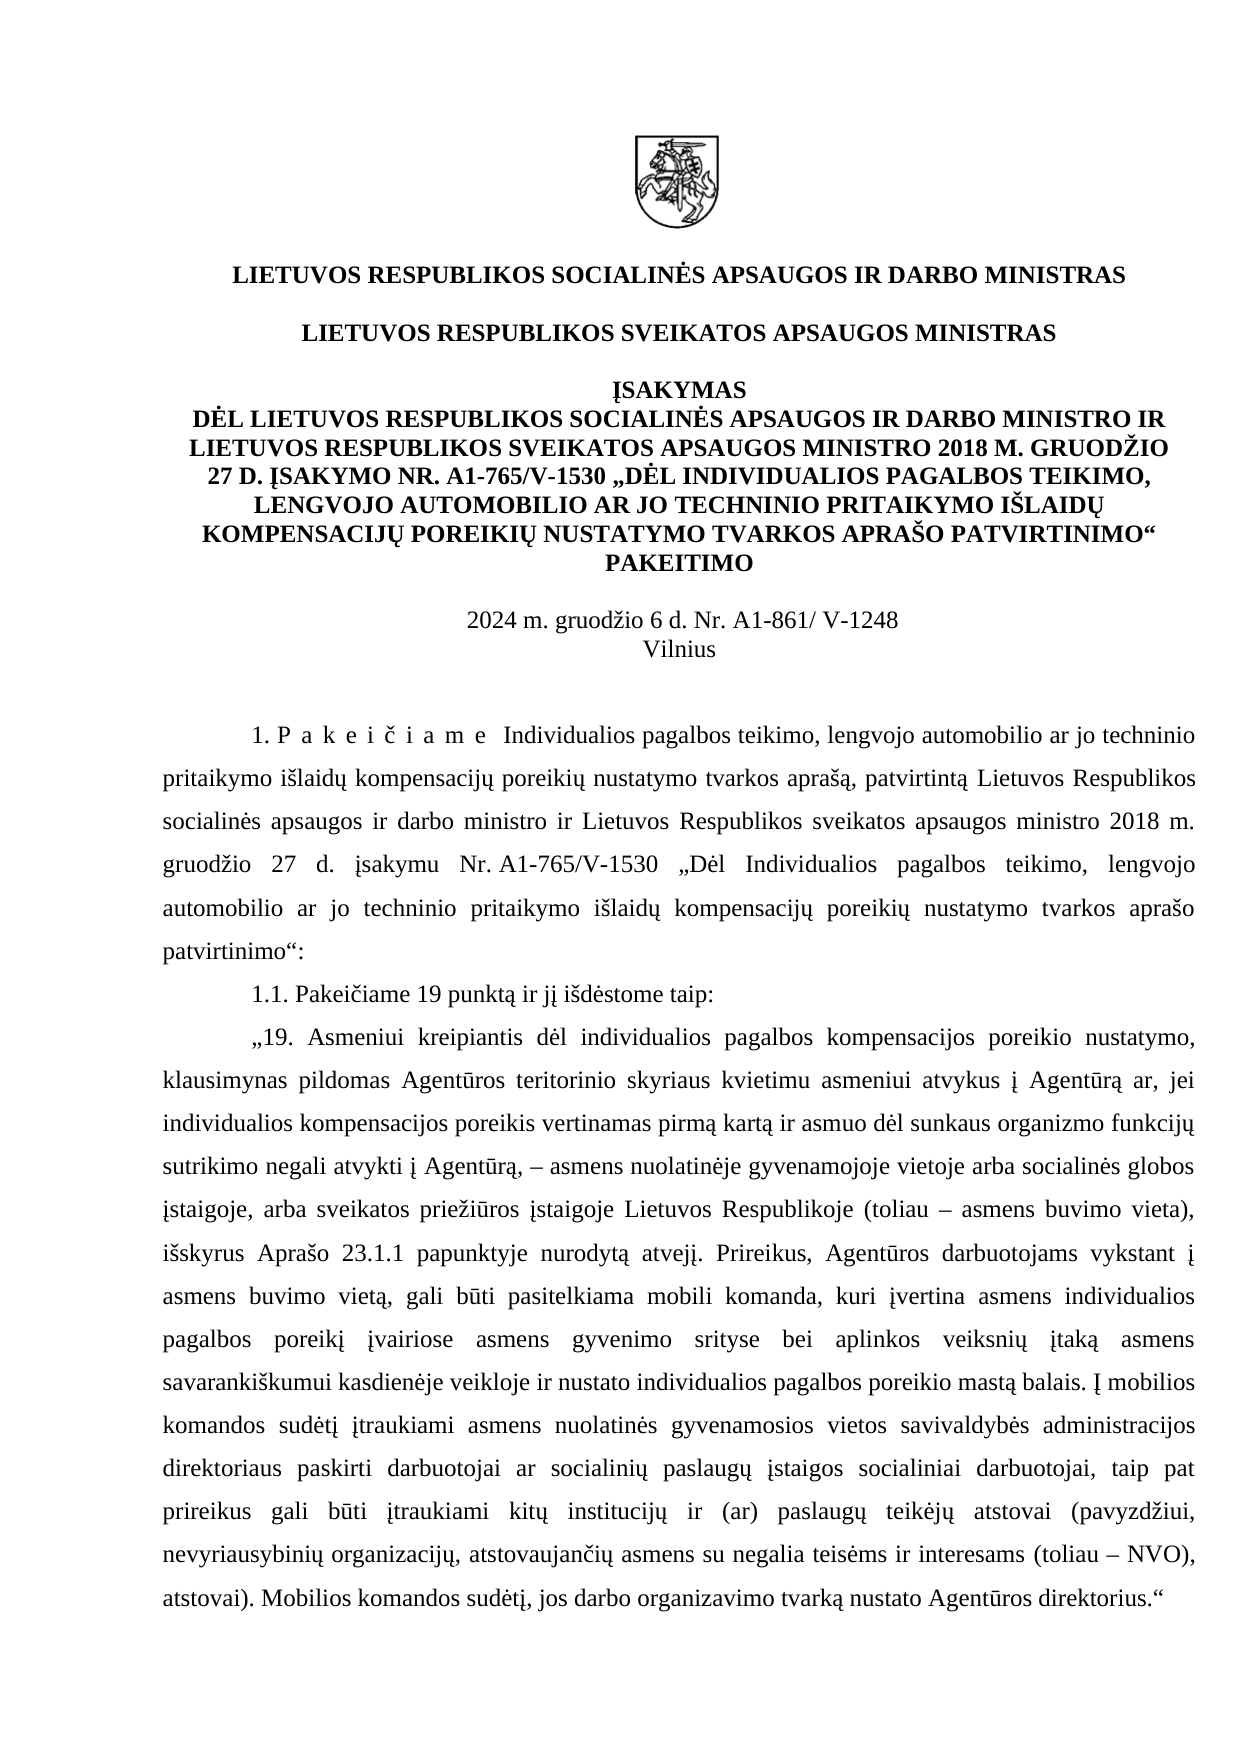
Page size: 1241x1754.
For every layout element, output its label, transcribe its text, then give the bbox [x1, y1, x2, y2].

text 1.1. Pakeičiame 19 punktą ir jį išdėstome taip: [162, 979, 1196, 1008]
text ĮSAKYMAS [162, 375, 1196, 404]
text lietuvos respublikos sveikatos apsaugos ministras [162, 318, 1196, 346]
text 2024 m. gruodžio 6 d. Nr. A1-861/ V-1248 [162, 605, 1196, 634]
text 1. Pakeičiame Individualios pagalbos teikimo, lengvojo automobilio ar jo techninio pritaikymo išlaidų kompensacijų poreikių nustatymo tvarkos aprašą, patvirtintą Lietuvos Respublikos socialinės apsaugos ir darbo ministro ir Lietuvos Respublikos sveikatos apsaugos ministro 2018 m. gruodžio 27 d. įsakymu Nr. A1-765/V-1530 „Dėl Individualios pagalbos teikimo, lengvojo automobilio ar jo techninio pritaikymo išlaidų kompensacijų poreikių nustatymo tvarkos aprašo patvirtinimo“: [162, 720, 1196, 964]
text „19. Asmeniui kreipiantis dėl individualios pagalbos kompensacijos poreikio nustatymo, klausimynas pildomas Agentūros teritorinio skyriaus kvietimu asmeniui atvykus į Agentūrą ar, jei individualios kompensacijos poreikis vertinamas pirmą kartą ir asmuo dėl sunkaus organizmo funkcijų sutrikimo negali atvykti į Agentūrą, – asmens nuolatinėje gyvenamojoje vietoje arba socialinės globos įstaigoje, arba sveikatos priežiūros įstaigoje Lietuvos Respublikoje (toliau – asmens buvimo vieta), išskyrus Aprašo 23.1.1 papunktyje nurodytą atvejį. Prireikus, Agentūros darbuotojams vykstant į asmens buvimo vietą, gali būti pasitelkiama mobili komanda, kuri įvertina asmens individualios pagalbos poreikį įvairiose asmens gyvenimo srityse bei aplinkos veiksnių įtaką asmens savarankiškumui kasdienėje veikloje ir nustato individualios pagalbos poreikio mastą balais. Į mobilios komandos sudėtį įtraukiami asmens nuolatinės gyvenamosios vietos savivaldybės administracijos direktoriaus paskirti darbuotojai ar socialinių paslaugų įstaigos socialiniai darbuotojai, taip pat prireikus gali būti įtraukiami kitų institucijų ir (ar) paslaugų teikėjų atstovai (pavyzdžiui, nevyriausybinių organizacijų, atstovaujančių asmens su negalia teisėms ir interesams (toliau – NVO), atstovai). Mobilios komandos sudėtį, jos darbo organizavimo tvarką nustato Agentūros direktorius.“ [162, 1022, 1196, 1611]
text DĖL LIETUVOS RESPUBLIKOS SOCIALINĖS APSAUGOS IR DARBO MINISTRO IR LIETUVOS RESPUBLIKOS SVEIKATOS APSAUGOS MINISTRo 2018 M. GRUODŽIO 27 D. ĮSAKYMO NR. A1-765/V-1530 „DĖL INDIVIDUALIOS PAGALBOS TEIKIMO, LENGVOJO AUTOMOBILIO AR JO TECHNINIO PRITAIKYMO IŠLAIDŲ KOMPENSACIJŲ POREIKIŲ NUSTATYMO TVARKOS APRAŠO PATVIRTINIMO“ PAKEITIMO [162, 404, 1196, 576]
text LIETUVOS RESPUBLIKOS SOCIALINĖS APSAUGOS IR DARBO MINISTRAS [162, 260, 1196, 289]
text Vilnius [162, 634, 1196, 663]
